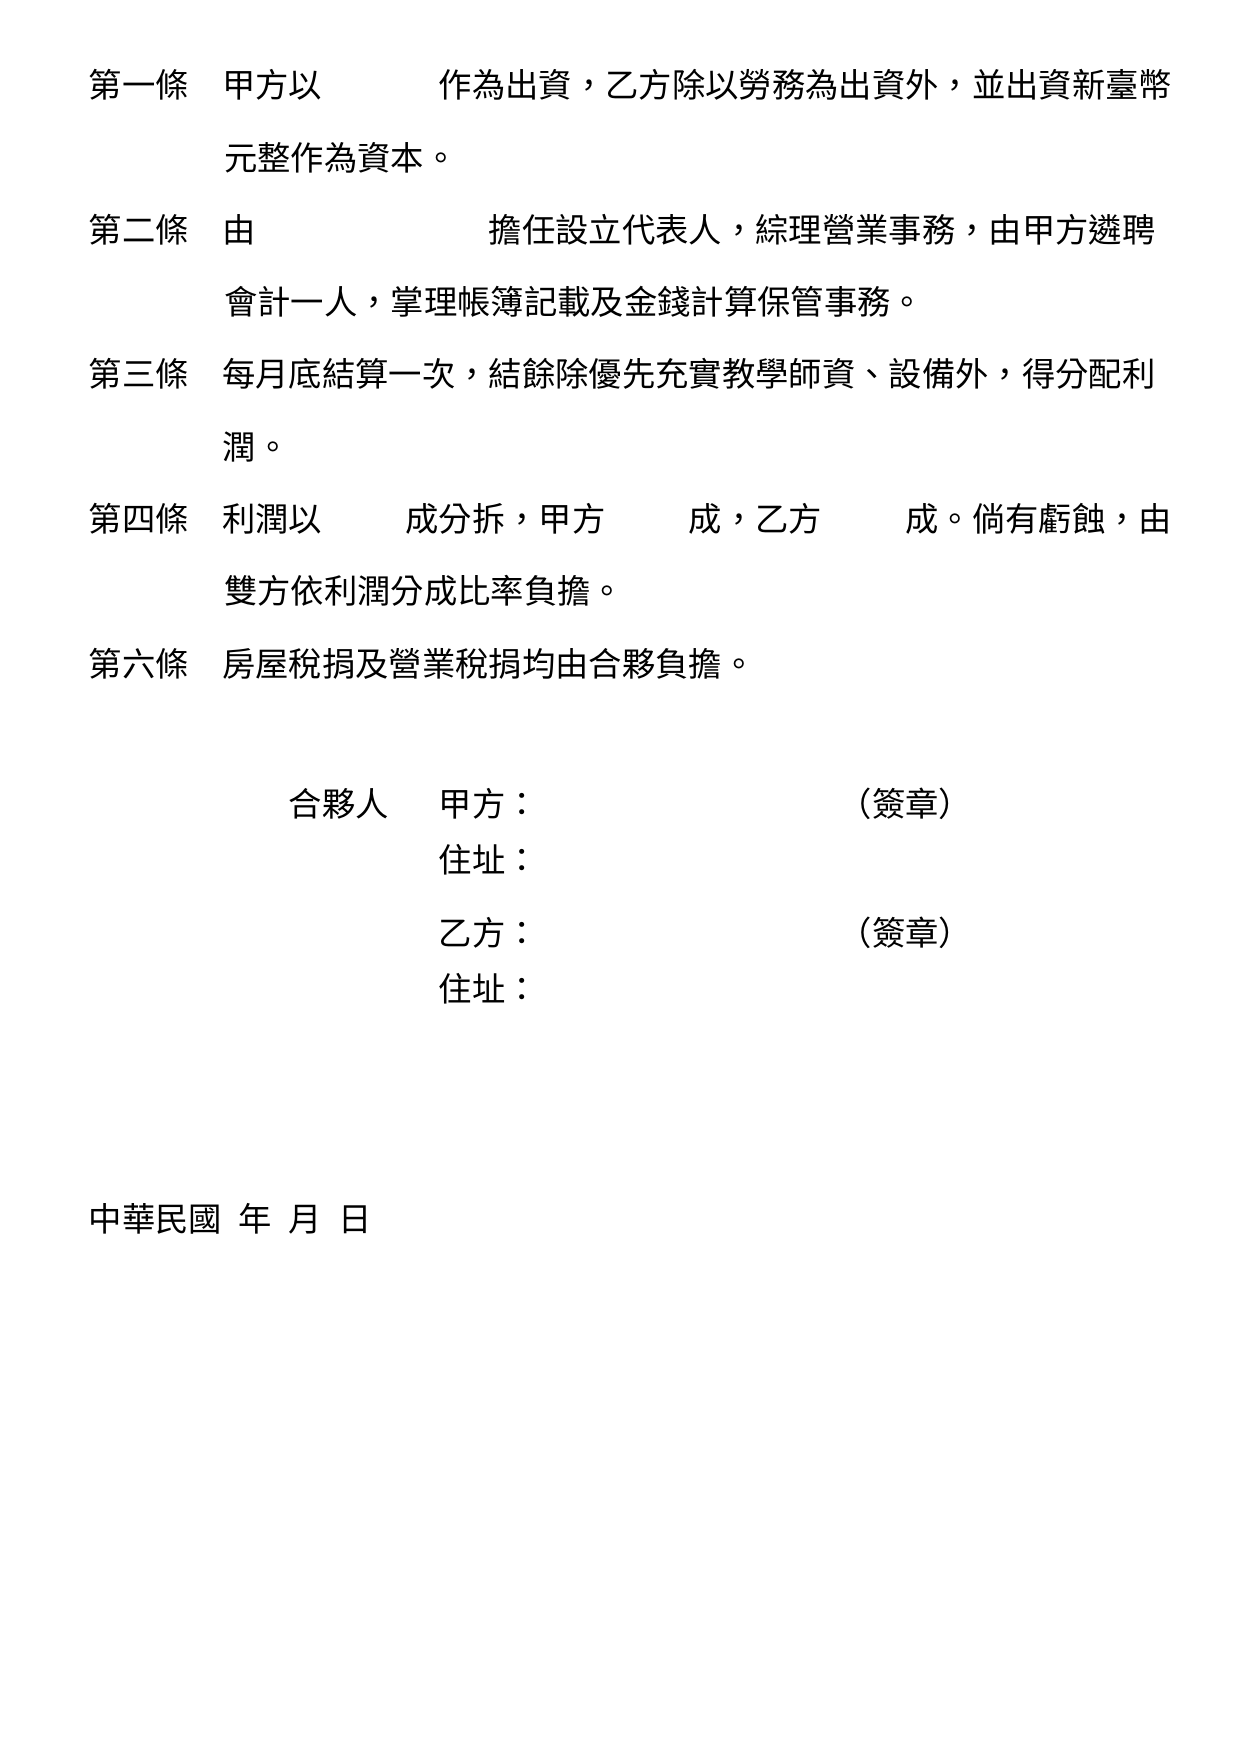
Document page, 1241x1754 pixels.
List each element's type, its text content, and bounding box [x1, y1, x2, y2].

text 乙方： （簽章） [89, 907, 1176, 956]
text 第四條 利潤以 成分拆，甲方 成，乙方 成。倘有虧蝕，由雙方依利潤分成比率負擔。 [89, 493, 1176, 613]
text 第一條 甲方以 作為出資，乙方除以勞務為出資外，並出資新臺幣 元整作為資本。 [89, 59, 1176, 179]
text 住址： [89, 963, 1176, 1012]
text 第二條 由 擔任設立代表人，綜理營業事務，由甲方遴聘會計一人，掌理帳簿記載及金錢計算保管事務。 [89, 204, 1176, 324]
text 住址： [89, 834, 1176, 882]
text 合夥人 甲方： （簽章） [89, 778, 1176, 826]
text 第六條 房屋稅捐及營業稅捐均由合夥負擔。 [89, 637, 1176, 686]
text 中華民國 年 月 日 [89, 1193, 1176, 1241]
text 第三條 每月底結算一次，結餘除優先充實教學師資、設備外，得分配利潤。 [89, 348, 1176, 469]
